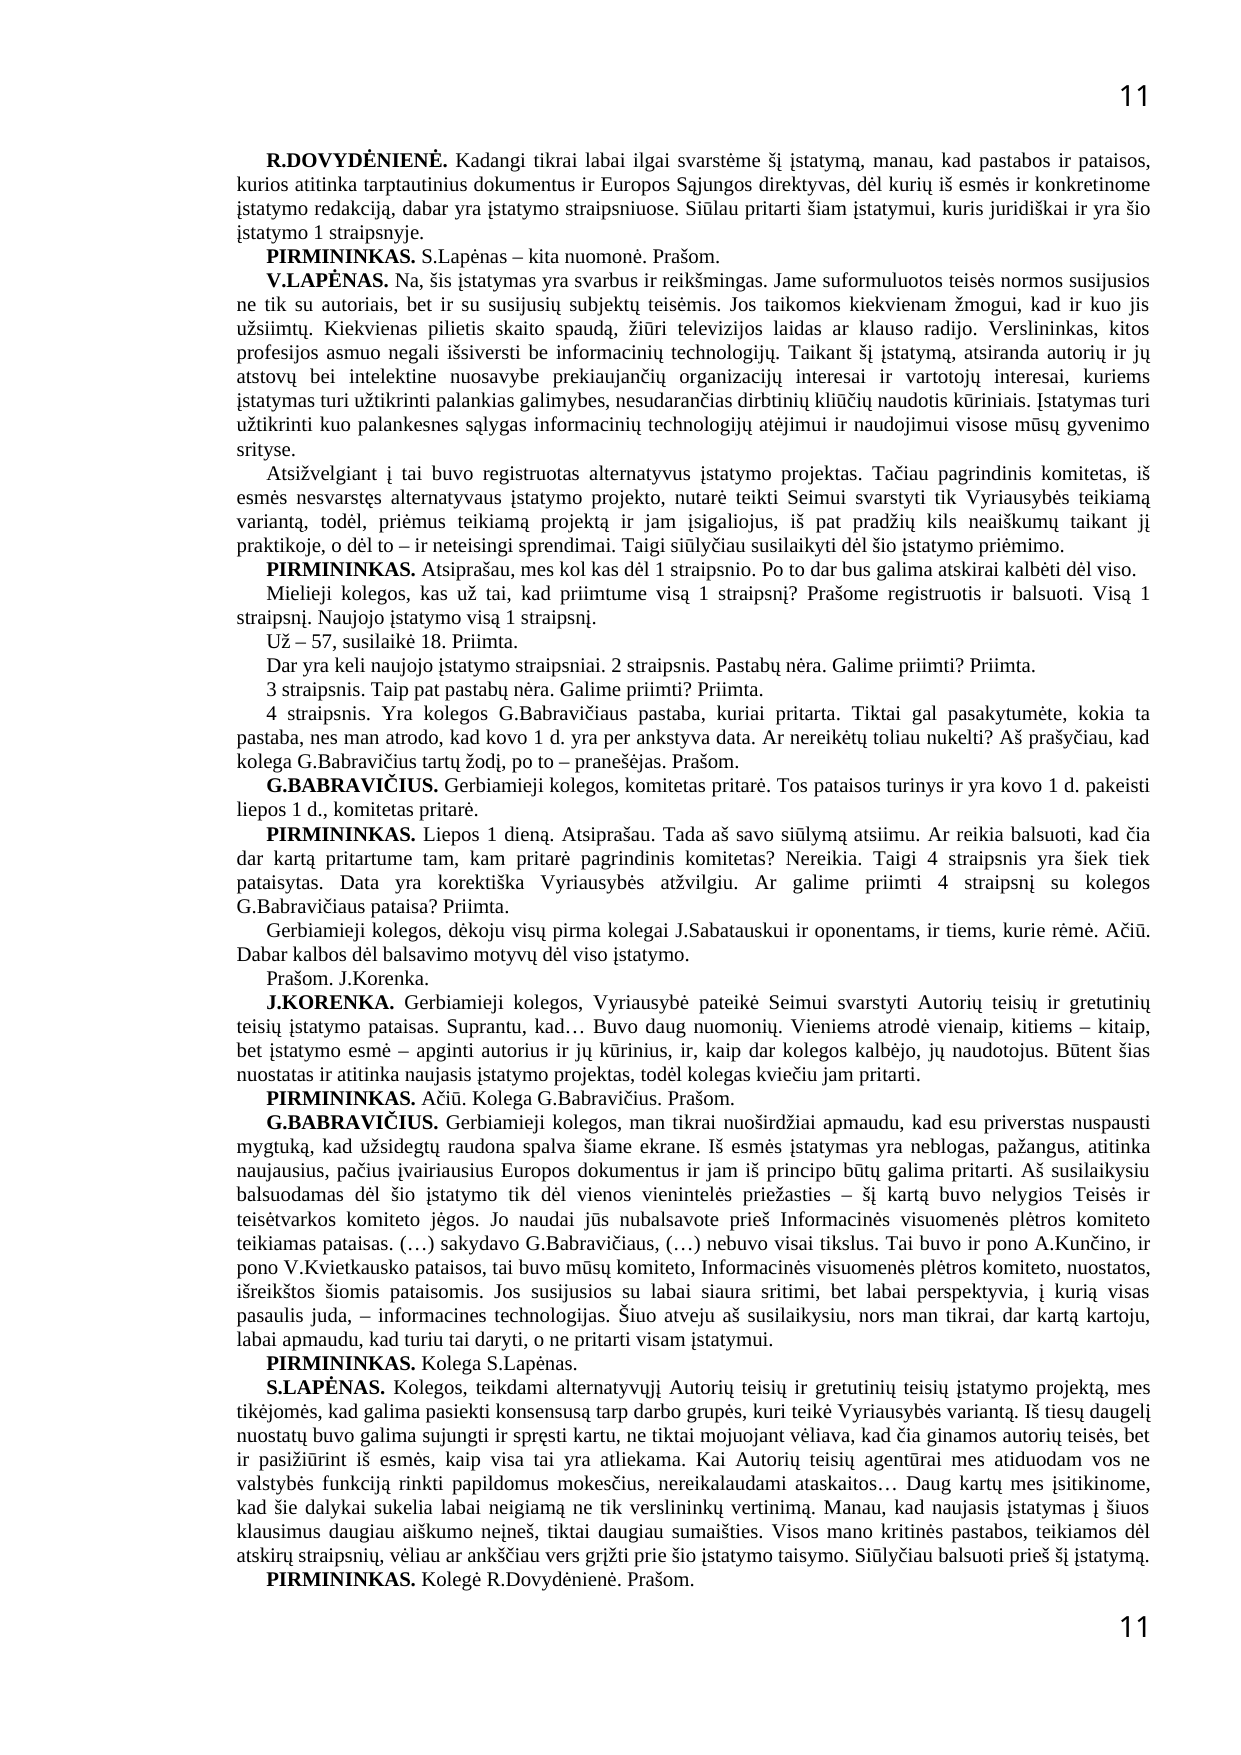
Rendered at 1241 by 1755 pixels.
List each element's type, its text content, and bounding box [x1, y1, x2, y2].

text G.BABRAVIČIUS. Gerbiamieji kolegos, komitetas pritarė. Tos pataisos turinys ir yra kovo 1 d. pakeisti liepos 1 d., komitetas pritarė. [236, 773, 1152, 821]
text V.LAPĖNAS. Na, šis įstatymas yra svarbus ir reikšmingas. Jame suformuluotos teisės normos susijusios ne tik su autoriais, bet ir su susijusių subjektų teisėmis. Jos taikomos kiekvienam žmogui, kad ir kuo jis užsiimtų. Kiekvienas pilietis skaito spaudą, žiūri televizijos laidas ar klauso radijo. Verslininkas, kitos profesijos asmuo negali išsiversti be informacinių technologijų. Taikant šį įstatymą, atsiranda autorių ir jų atstovų bei intelektine nuosavybe prekiaujančių organizacijų interesai ir vartotojų interesai, kuriems įstatymas turi užtikrinti palankias galimybes, nesudarančias dirbtinių kliūčių naudotis kūriniais. Įstatymas turi užtikrinti kuo palankesnes sąlygas informacinių technologijų atėjimui ir naudojimui visose mūsų gyvenimo srityse. [236, 268, 1152, 461]
text PIRMININKAS. Kolegė R.Dovydėnienė. Prašom. [236, 1567, 1152, 1591]
text S.LAPĖNAS. Kolegos, teikdami alternatyvųjį Autorių teisių ir gretutinių teisių įstatymo projektą, mes tikėjomės, kad galima pasiekti konsensusą tarp darbo grupės, kuri teikė Vyriausybės variantą. Iš tiesų daugelį nuostatų buvo galima sujungti ir spręsti kartu, ne tiktai mojuojant vėliava, kad čia ginamos autorių teisės, bet ir pasižiūrint iš esmės, kaip visa tai yra atliekama. Kai Autorių teisių agentūrai mes atiduodam vos ne valstybės funkciją rinkti papildomus mokesčius, nereikalaudami ataskaitos… Daug kartų mes įsitikinome, kad šie dalykai sukelia labai neigiamą ne tik verslininkų vertinimą. Manau, kad naujasis įstatymas į šiuos klausimus daugiau aiškumo neįneš, tiktai daugiau sumaišties. Visos mano kritinės pastabos, teikiamos dėl atskirų straipsnių, vėliau ar ankščiau vers grįžti prie šio įstatymo taisymo. Siūlyčiau balsuoti prieš šį įstatymą. [236, 1375, 1152, 1567]
text Už – 57, susilaikė 18. Priimta. [236, 629, 1152, 653]
text PIRMININKAS. Kolega S.Lapėnas. [236, 1351, 1152, 1375]
text PIRMININKAS. Ačiū. Kolega G.Babravičius. Prašom. [236, 1086, 1152, 1110]
text Dar yra keli naujojo įstatymo straipsniai. 2 straipsnis. Pastabų nėra. Galime priimti? Priimta. [236, 653, 1152, 677]
text PIRMININKAS. S.Lapėnas – kita nuomonė. Prašom. [236, 244, 1152, 268]
text 4 straipsnis. Yra kolegos G.Babravičiaus pastaba, kuriai pritarta. Tiktai gal pasakytumėte, kokia ta pastaba, nes man atrodo, kad kovo 1 d. yra per ankstyva data. Ar nereikėtų toliau nukelti? Aš prašyčiau, kad kolega G.Babravičius tartų žodį, po to – pranešėjas. Prašom. [236, 701, 1152, 773]
text PIRMININKAS. Atsiprašau, mes kol kas dėl 1 straipsnio. Po to dar bus galima atskirai kalbėti dėl viso. [236, 557, 1152, 581]
text Prašom. J.Korenka. [236, 966, 1152, 990]
text Gerbiamieji kolegos, dėkoju visų pirma kolegai J.Sabatauskui ir oponentams, ir tiems, kurie rėmė. Ačiū. Dabar kalbos dėl balsavimo motyvų dėl viso įstatymo. [236, 918, 1152, 966]
text J.KORENKA. Gerbiamieji kolegos, Vyriausybė pateikė Seimui svarstyti Autorių teisių ir gretutinių teisių įstatymo pataisas. Suprantu, kad… Buvo daug nuomonių. Vieniems atrodė vienaip, kitiems – kitaip, bet įstatymo esmė – apginti autorius ir jų kūrinius, ir, kaip dar kolegos kalbėjo, jų naudotojus. Būtent šias nuostatas ir atitinka naujasis įstatymo projektas, todėl kolegas kviečiu jam pritarti. [236, 990, 1152, 1086]
text R.DOVYDĖNIENĖ. Kadangi tikrai labai ilgai svarstėme šį įstatymą, manau, kad pastabos ir pataisos, kurios atitinka tarptautinius dokumentus ir Europos Sąjungos direktyvas, dėl kurių iš esmės ir konkretinome įstatymo redakciją, dabar yra įstatymo straipsniuose. Siūlau pritarti šiam įstatymui, kuris juridiškai ir yra šio įstatymo 1 straipsnyje. [236, 148, 1152, 244]
text 3 straipsnis. Taip pat pastabų nėra. Galime priimti? Priimta. [236, 677, 1152, 701]
text PIRMININKAS. Liepos 1 dieną. Atsiprašau. Tada aš savo siūlymą atsiimu. Ar reikia balsuoti, kad čia dar kartą pritartume tam, kam pritarė pagrindinis komitetas? Nereikia. Taigi 4 straipsnis yra šiek tiek pataisytas. Data yra korektiška Vyriausybės atžvilgiu. Ar galime priimti 4 straipsnį su kolegos G.Babravičiaus pataisa? Priimta. [236, 821, 1152, 918]
text Atsižvelgiant į tai buvo registruotas alternatyvus įstatymo projektas. Tačiau pagrindinis komitetas, iš esmės nesvarstęs alternatyvaus įstatymo projekto, nutarė teikti Seimui svarstyti tik Vyriausybės teikiamą variantą, todėl, priėmus teikiamą projektą ir jam įsigaliojus, iš pat pradžių kils neaiškumų taikant jį praktikoje, o dėl to – ir neteisingi sprendimai. Taigi siūlyčiau susilaikyti dėl šio įstatymo priėmimo. [236, 461, 1152, 557]
text Mielieji kolegos, kas už tai, kad priimtume visą 1 straipsnį? Prašome registruotis ir balsuoti. Visą 1 straipsnį. Naujojo įstatymo visą 1 straipsnį. [236, 581, 1152, 629]
text G.BABRAVIČIUS. Gerbiamieji kolegos, man tikrai nuoširdžiai apmaudu, kad esu priverstas nuspausti mygtuką, kad užsidegtų raudona spalva šiame ekrane. Iš esmės įstatymas yra neblogas, pažangus, atitinka naujausius, pačius įvairiausius Europos dokumentus ir jam iš principo būtų galima pritarti. Aš susilaikysiu balsuodamas dėl šio įstatymo tik dėl vienos vienintelės priežasties – šį kartą buvo nelygios Teisės ir teisėtvarkos komiteto jėgos. Jo naudai jūs nubalsavote prieš Informacinės visuomenės plėtros komiteto teikiamas pataisas. (…) sakydavo G.Babravičiaus, (…) nebuvo visai tikslus. Tai buvo ir pono A.Kunčino, ir pono V.Kvietkausko pataisos, tai buvo mūsų komiteto, Informacinės visuomenės plėtros komiteto, nuostatos, išreikštos šiomis pataisomis. Jos susijusios su labai siaura sritimi, bet labai perspektyvia, į kurią visas pasaulis juda, – informacines technologijas. Šiuo atveju aš susilaikysiu, nors man tikrai, dar kartą kartoju, labai apmaudu, kad turiu tai daryti, o ne pritarti visam įstatymui. [236, 1110, 1152, 1351]
